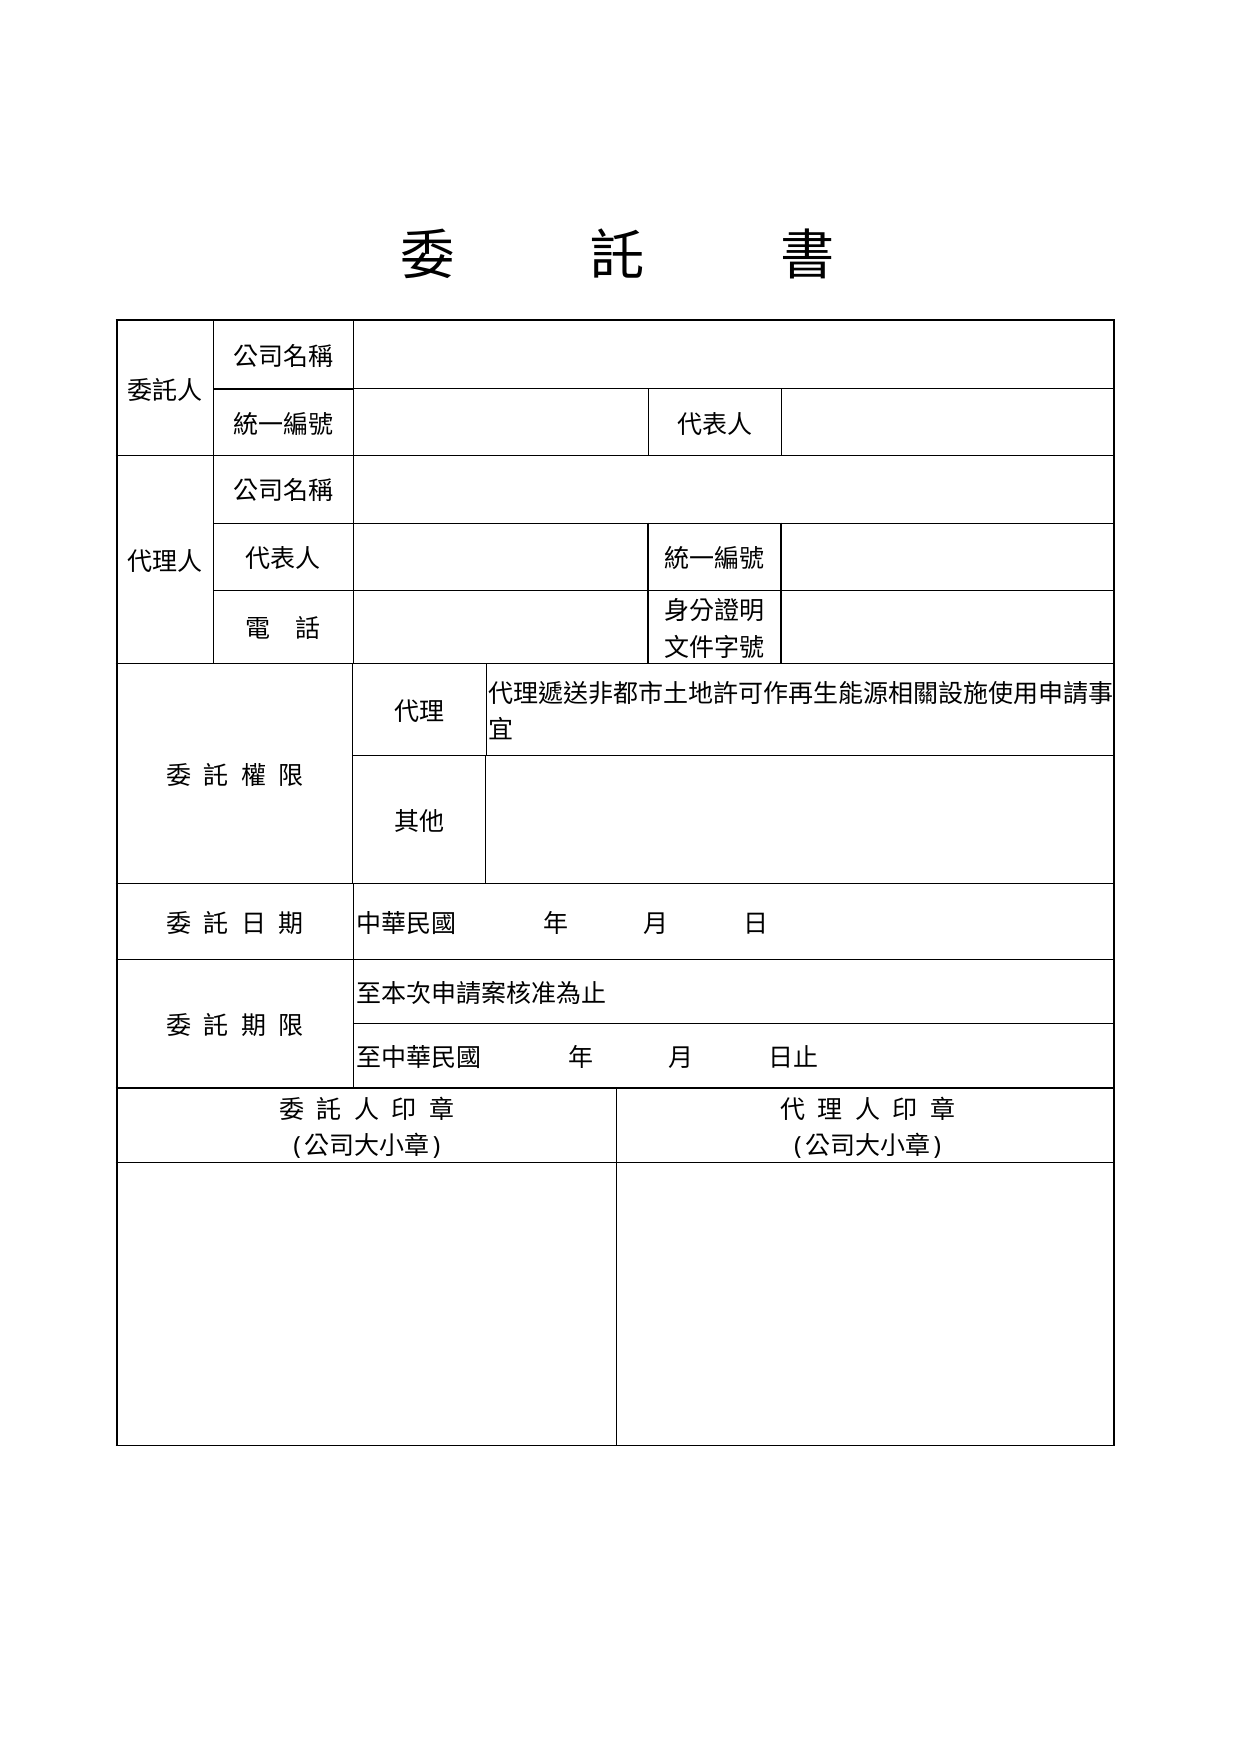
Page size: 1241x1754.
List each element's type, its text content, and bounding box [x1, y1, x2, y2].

table_cell [354, 389, 648, 455]
table_cell [354, 456, 1113, 522]
table_cell 代 理 人 印 章 (公司大小章) [617, 1089, 1113, 1162]
table_cell 至本次申請案核准為止 [354, 960, 1113, 1023]
table_cell 委託人 [118, 321, 213, 455]
table_cell [118, 1163, 616, 1445]
table_cell 委 託 期 限 [118, 960, 353, 1087]
table_cell [782, 524, 1113, 590]
table_cell [782, 389, 1113, 455]
table_cell 代理遞送非都市土地許可作再生能源相關設施使用申請事宜 [487, 664, 1113, 755]
table_cell 公司名稱 [214, 456, 353, 522]
table_cell 中華民國 年 月 日 [354, 884, 1113, 959]
table_header [115, 127, 1125, 187]
table_cell 委 託 日 期 [118, 884, 353, 959]
table_cell 統一編號 [214, 390, 353, 455]
table_cell 統一編號 [649, 524, 780, 590]
table_cell [354, 591, 647, 663]
table_cell 至中華民國 年 月 日止 [354, 1024, 1113, 1087]
table_cell 委 託 人 印 章 (公司大小章) [118, 1089, 616, 1162]
table_cell [782, 591, 1113, 663]
table_cell 代理 [353, 664, 486, 755]
table_cell [354, 321, 1113, 388]
table_cell 電 話 [214, 591, 353, 663]
table_cell 其他 [353, 756, 485, 883]
table_header 委 託 書 [117, 212, 1114, 319]
table_cell [486, 756, 1113, 883]
table_cell 公司名稱 [214, 321, 353, 388]
table_cell 代理人 [118, 456, 213, 663]
table_cell 代表人 [214, 524, 353, 590]
table_cell [354, 524, 647, 590]
table_cell 身分證明 文件字號 [649, 591, 780, 663]
table_cell 代表人 [649, 389, 781, 455]
table_cell 委 託 權 限 [118, 664, 352, 883]
table_cell [617, 1163, 1113, 1445]
